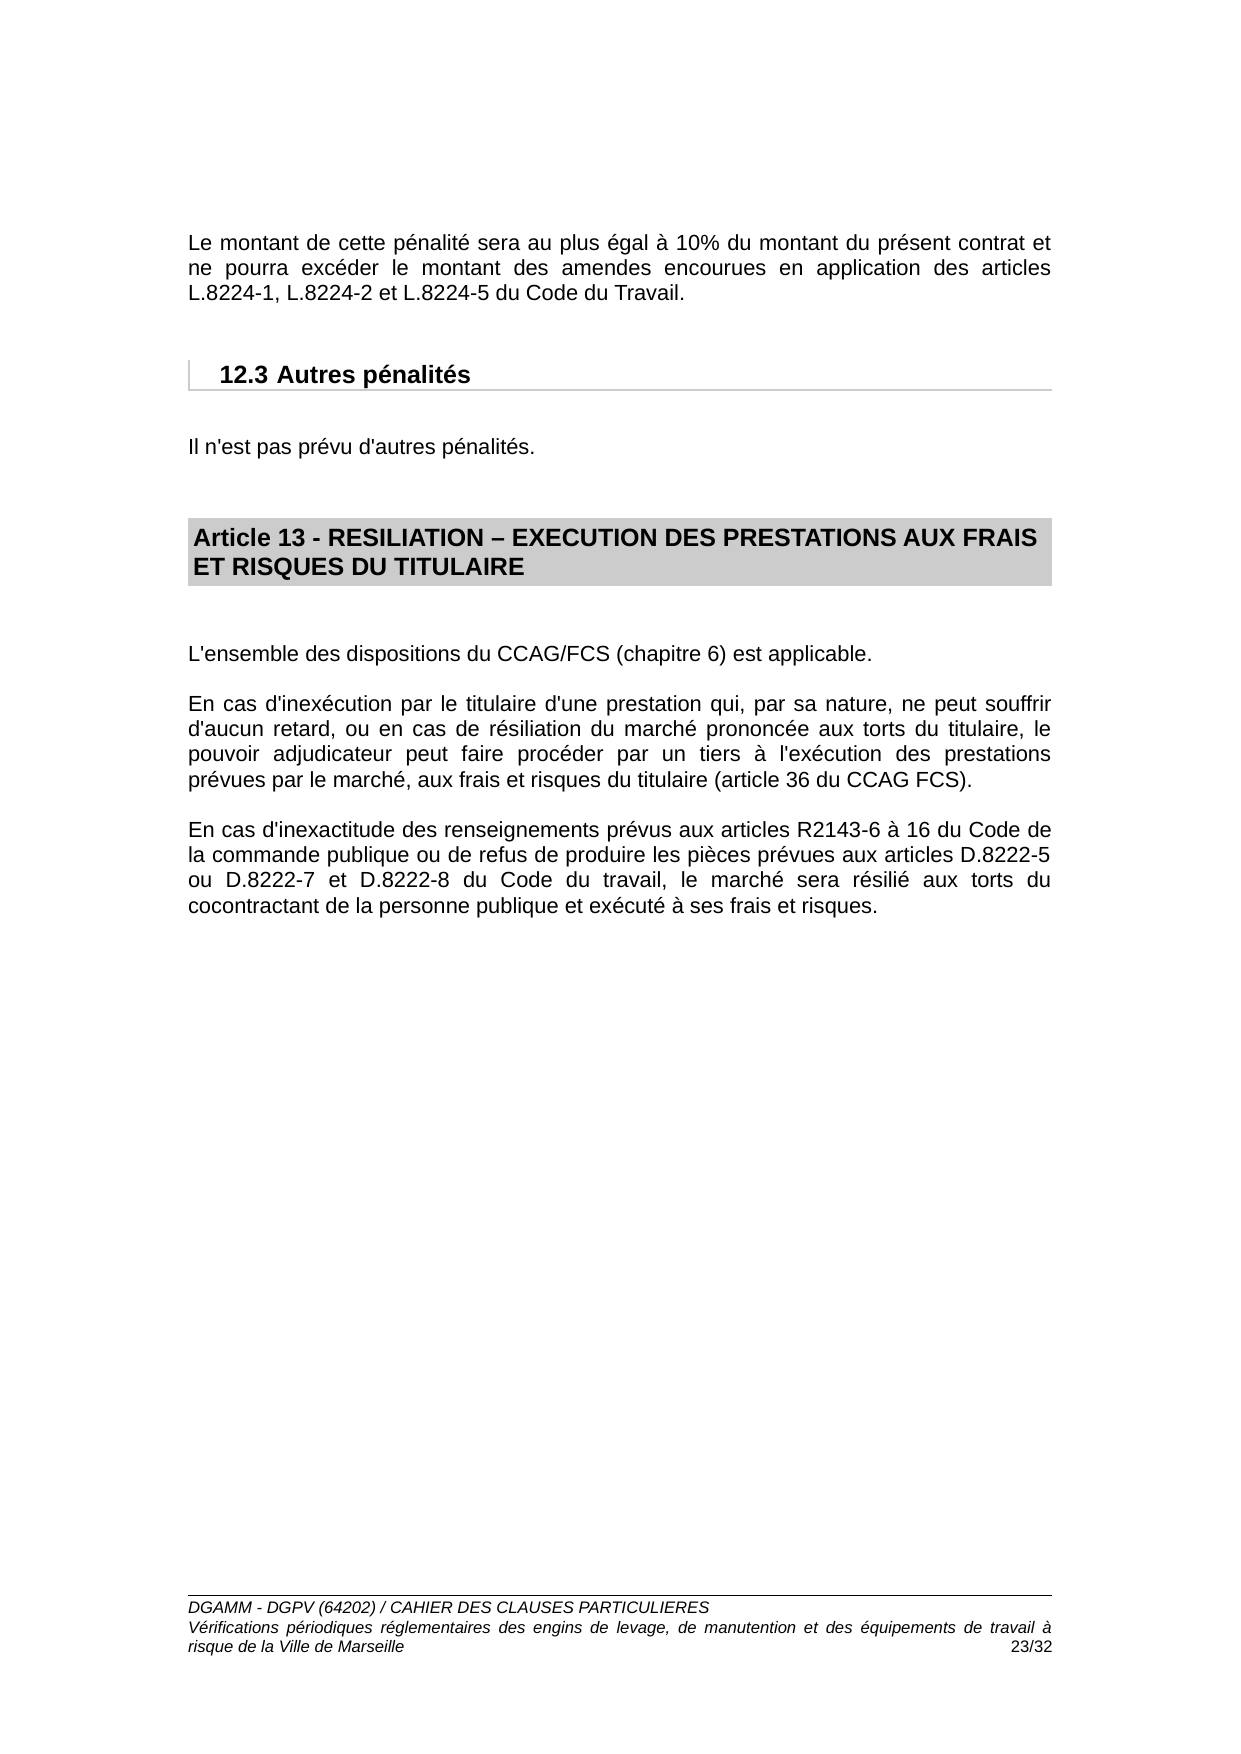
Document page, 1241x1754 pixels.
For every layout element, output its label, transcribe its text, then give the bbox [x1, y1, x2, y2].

text En cas d'inexécution par le titulaire d'une prestation qui, par sa nature, ne peut souffrir d'aucun retard, ou en cas de résiliation du marché prononcée aux torts du titulaire, le pouvoir adjudicateur peut faire procéder par un tiers à l'exécution des prestations prévues par le marché, aux frais et risques du titulaire (article 36 du CCAG FCS). [188, 691, 1052, 792]
subtitle Autres pénalités [190, 360, 1052, 389]
subtitle RESILIATION – EXECUTION DES PRESTATIONS AUX FRAIS ET RISQUES DU TITULAIRE [190, 520, 1050, 584]
text L'ensemble des dispositions du CCAG/FCS (chapitre 6) est applicable. [188, 641, 1052, 666]
text En cas d'inexactitude des renseignements prévus aux articles R2143-6 à 16 du Code de la commande publique ou de refus de produire les pièces prévues aux articles D.8222-5 ou D.8222-7 et D.8222-8 du Code du travail, le marché sera résilié aux torts du cocontractant de la personne publique et exécuté à ses frais et risques. [188, 817, 1052, 918]
text Il n'est pas prévu d'autres pénalités. [188, 434, 1052, 459]
text Le montant de cette pénalité sera au plus égal à 10% du montant du présent contrat et ne pourra excéder le montant des amendes encourues en application des articles L.8224-1, L.8224-2 et L.8224-5 du Code du Travail. [188, 230, 1052, 305]
